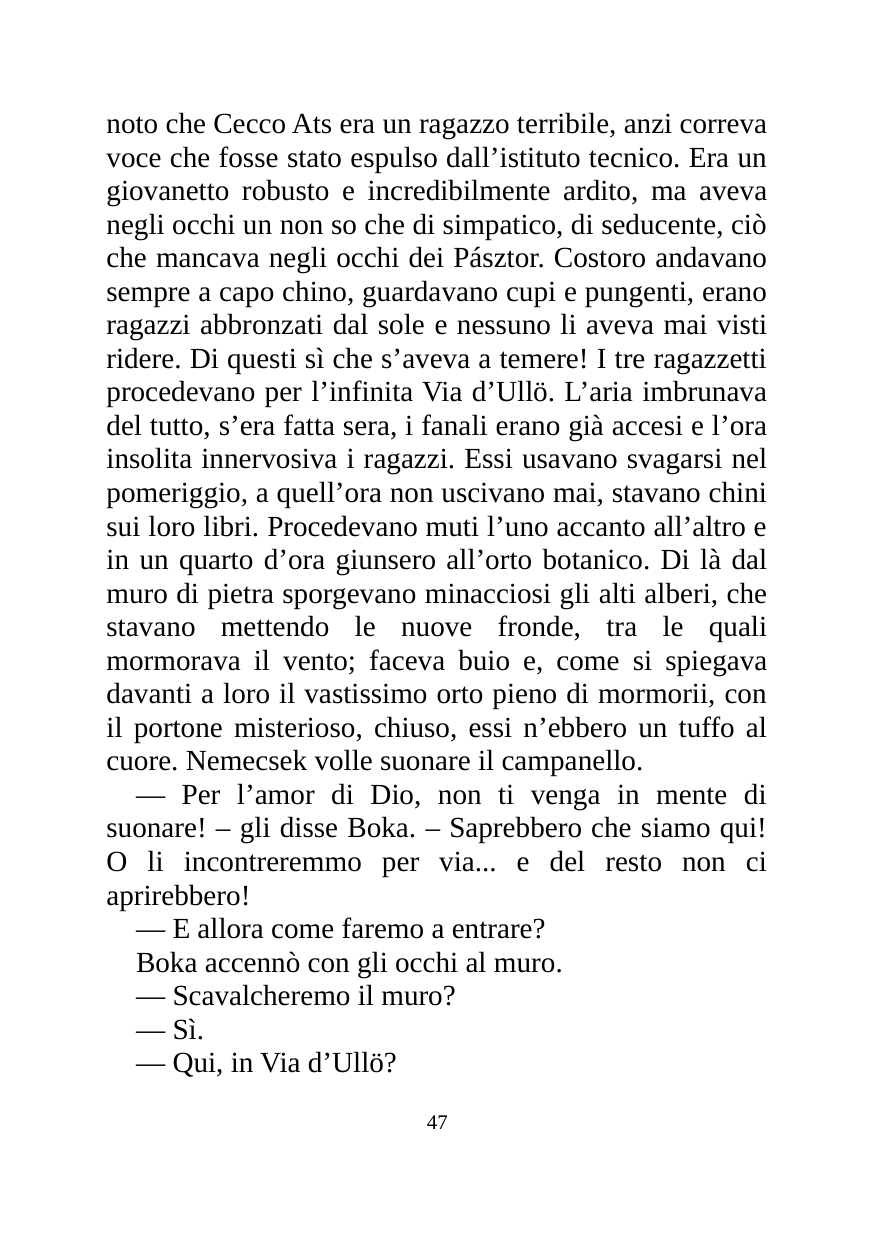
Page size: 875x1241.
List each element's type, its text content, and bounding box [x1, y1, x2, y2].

text Boka accennò con gli occhi al muro. [106, 945, 768, 978]
text — E allora come faremo a entrare? [106, 911, 768, 945]
text — Qui, in Via d’Ullö? [106, 1045, 768, 1079]
text — Sì. [106, 1012, 768, 1045]
text — Per l’amor di Dio, non ti venga in mente di suonare! – gli disse Boka. – Saprebbero che siamo qui! O li incontreremmo per via... e del resto non ci aprirebbero! [106, 777, 768, 911]
text — Scavalcheremo il muro? [106, 978, 768, 1012]
text noto che Cecco Ats era un ragazzo terribile, anzi correva voce che fosse stato espulso dall’istituto tecnico. Era un giovanetto robusto e incredibilmente ardito, ma aveva negli occhi un non so che di simpatico, di seducente, ciò che mancava negli occhi dei Pásztor. Costoro andavano sempre a capo chino, guardavano cupi e pungenti, erano ragazzi abbronzati dal sole e nessuno li aveva mai visti ridere. Di questi sì che s’aveva a temere! I tre ragazzetti procedevano per l’infinita Via d’Ullö. L’aria imbrunava del tutto, s’era fatta sera, i fanali erano già accesi e l’ora insolita innervosiva i ragazzi. Essi usavano svagarsi nel pomeriggio, a quell’ora non uscivano mai, stavano chini sui loro libri. Procedevano muti l’uno accanto all’altro e in un quarto d’ora giunsero all’orto botanico. Di là dal muro di pietra sporgevano minacciosi gli alti alberi, che stavano mettendo le nuove fronde, tra le quali mormorava il vento; faceva buio e, come si spiegava davanti a loro il vastissimo orto pieno di mormorii, con il portone misterioso, chiuso, essi n’ebbero un tuffo al cuore. Nemecsek volle suonare il campanello. [106, 106, 768, 777]
